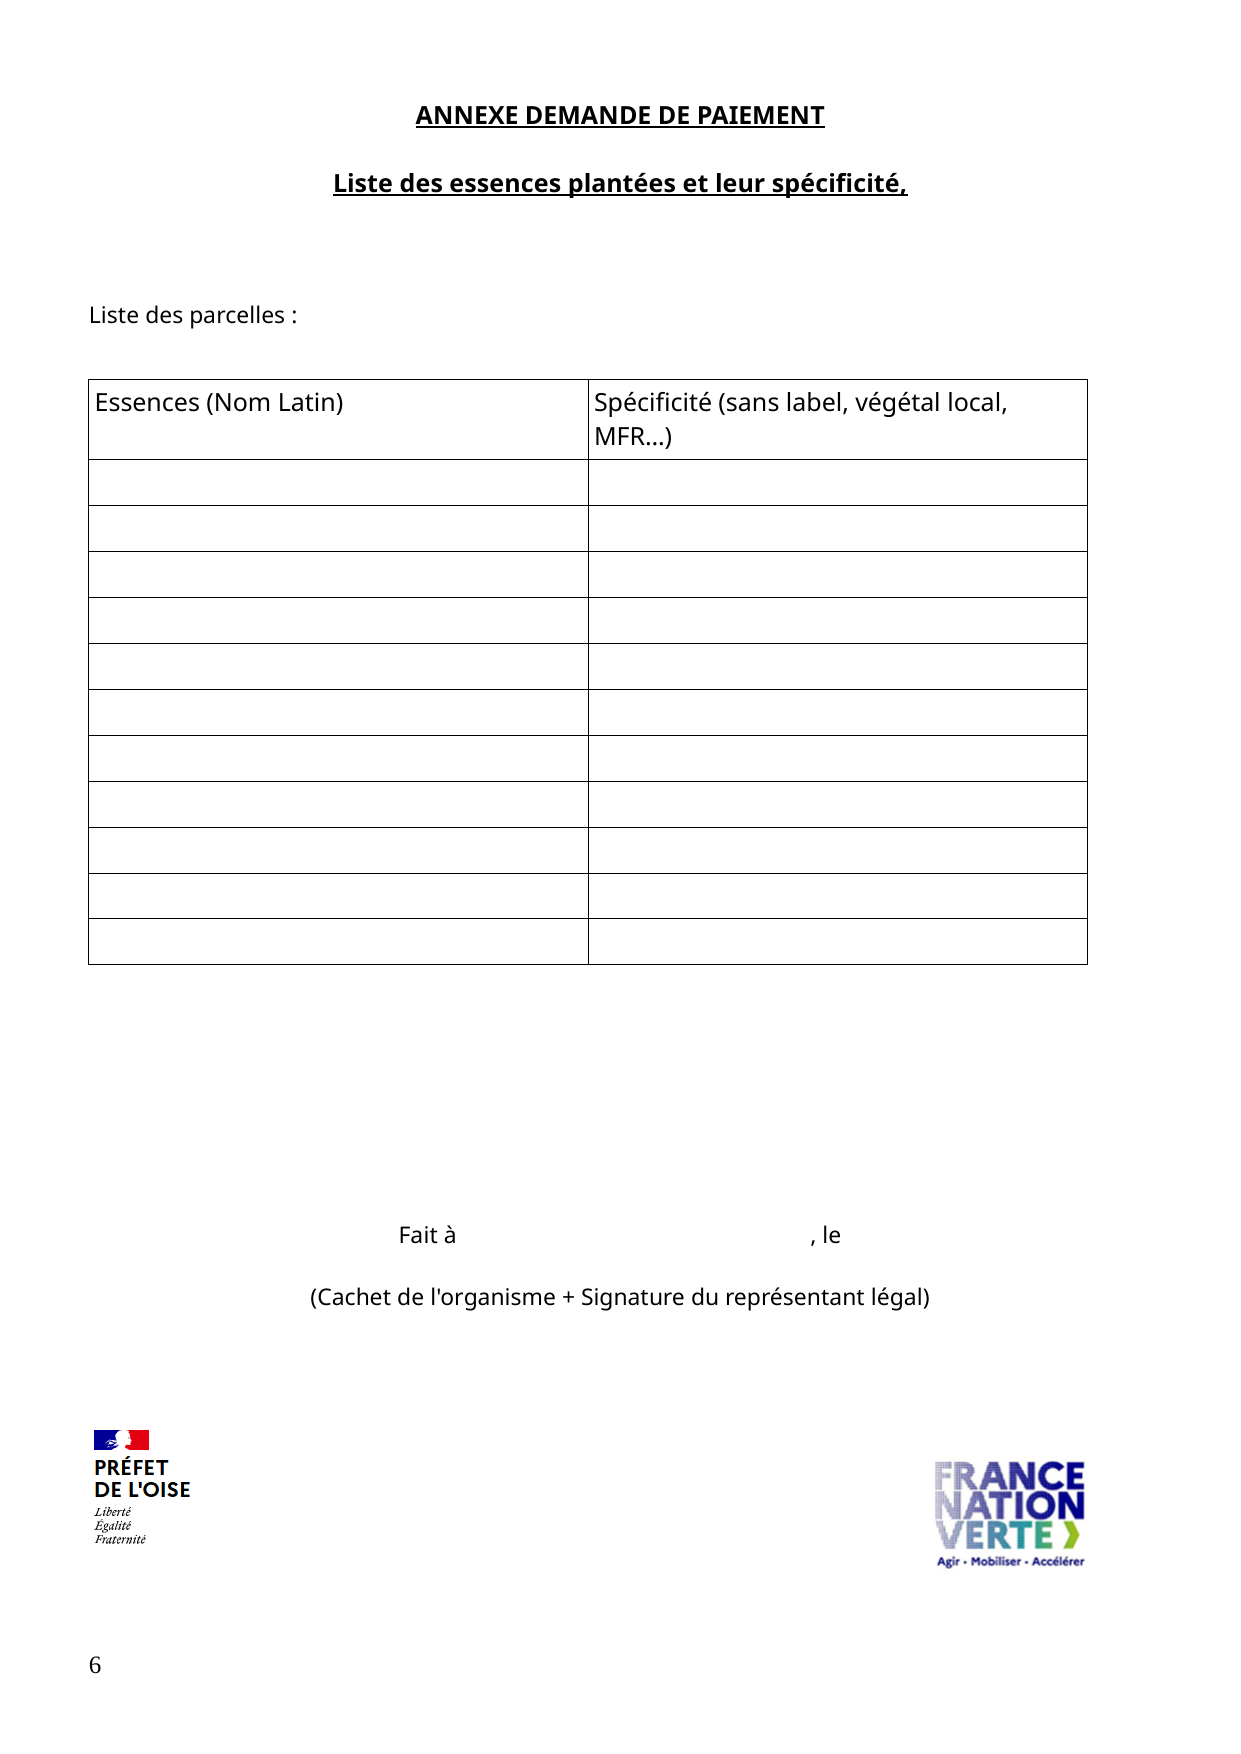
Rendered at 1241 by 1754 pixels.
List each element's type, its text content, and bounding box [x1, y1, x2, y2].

table_cell [589, 598, 1087, 643]
table_cell [89, 782, 588, 826]
table_cell [89, 552, 588, 597]
table_cell [589, 782, 1087, 826]
table_cell [89, 460, 588, 505]
table_cell [89, 736, 588, 781]
picture [924, 1456, 1093, 1572]
table_cell [89, 919, 588, 964]
table_cell [89, 644, 588, 689]
table_header Spécificité (sans label, végétal local, MFR...) [589, 380, 1087, 459]
table_cell [589, 690, 1087, 734]
table_cell [89, 828, 588, 872]
table_cell [89, 874, 588, 918]
text Fait à , le [89, 1218, 1152, 1249]
table_cell [589, 644, 1087, 689]
table_cell [589, 506, 1087, 551]
table_cell [589, 874, 1087, 918]
text Liste des parcelles : [89, 299, 1152, 330]
table_cell [589, 552, 1087, 597]
table_cell [589, 919, 1087, 964]
table_cell [89, 506, 588, 551]
table_cell [589, 460, 1087, 505]
text (Cachet de l'organisme + Signature du représentant légal) [89, 1281, 1152, 1312]
table_cell [89, 690, 588, 734]
table_cell [89, 598, 588, 643]
subtitle ANNEXE DEMANDE DE PAIEMENT [89, 98, 1152, 132]
table_cell [589, 828, 1087, 872]
table_cell [589, 736, 1087, 781]
table_header Essences (Nom Latin) [89, 380, 588, 459]
picture [88, 1423, 204, 1550]
subtitle Liste des essences plantées et leur spécificité, [89, 166, 1152, 200]
